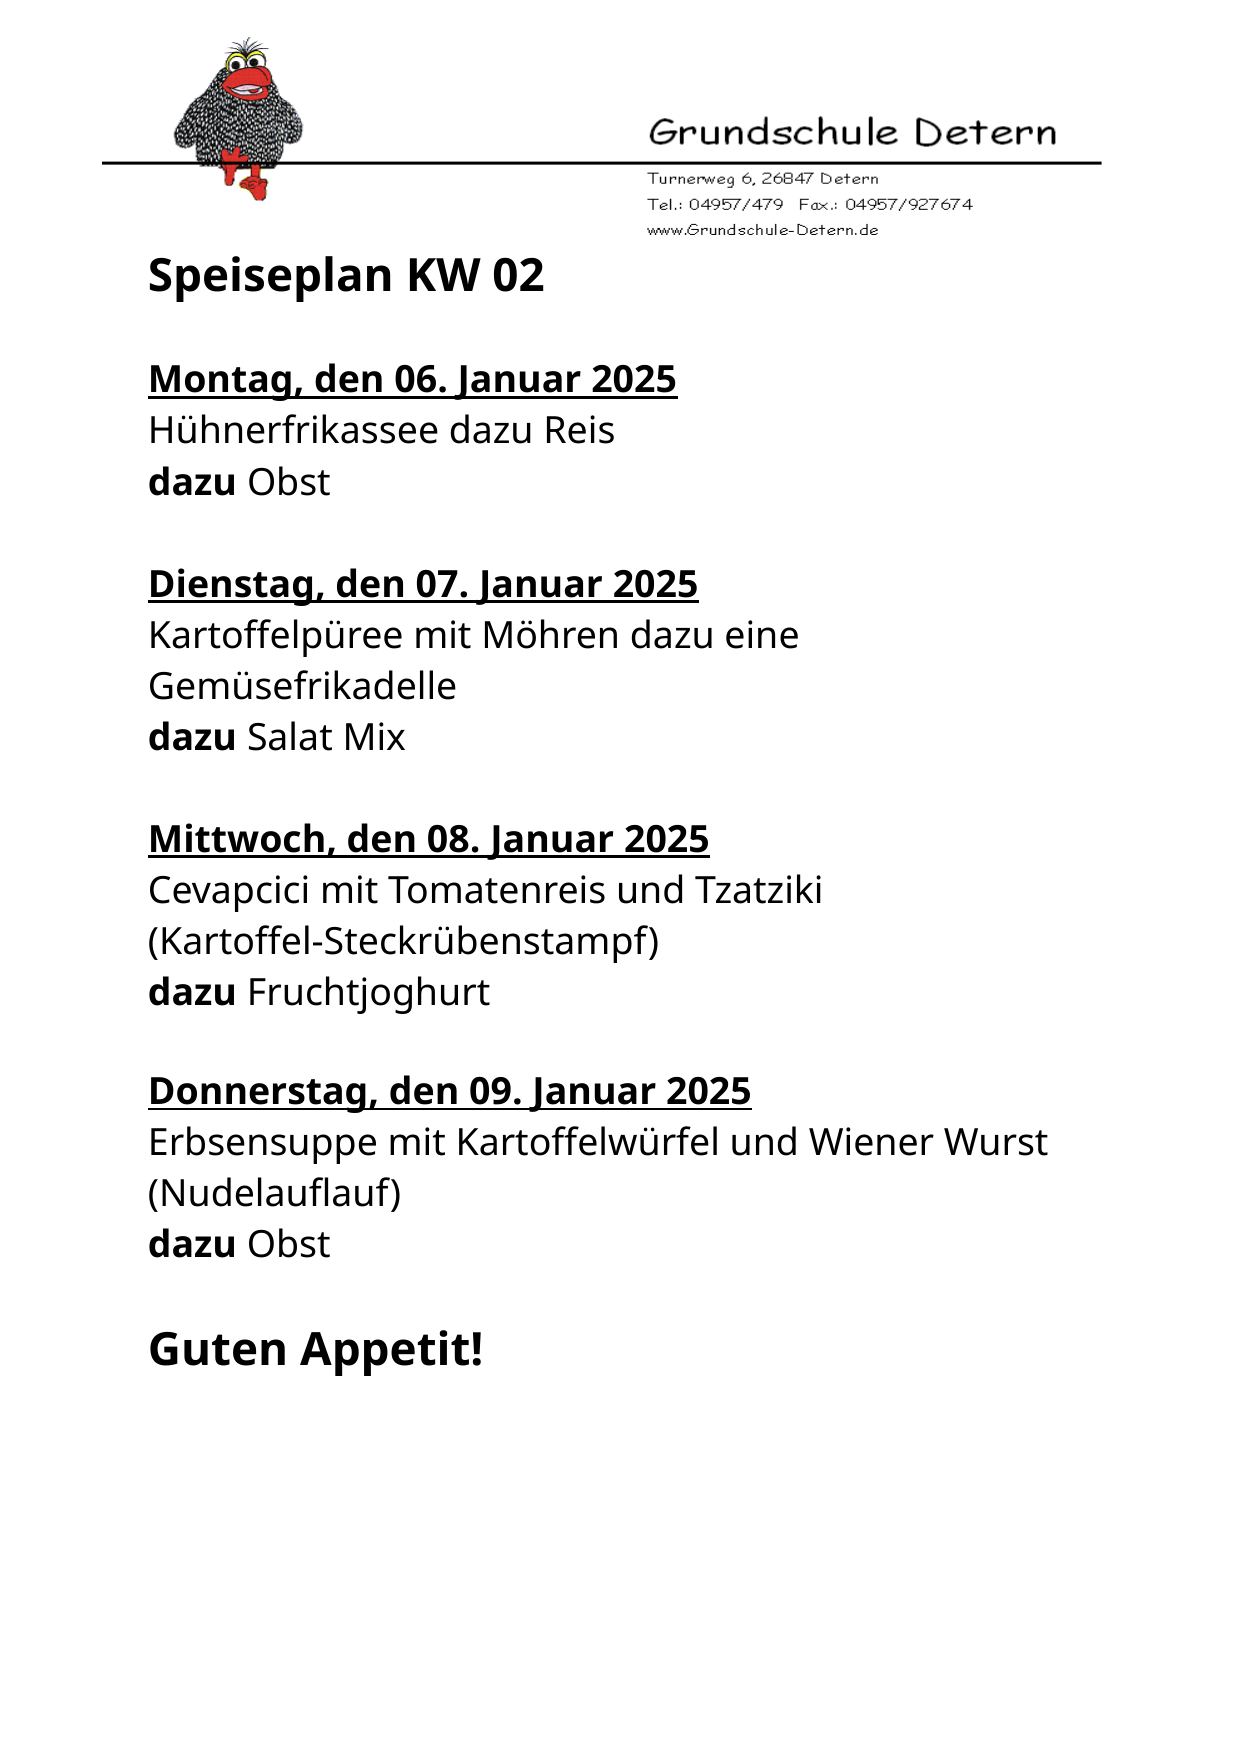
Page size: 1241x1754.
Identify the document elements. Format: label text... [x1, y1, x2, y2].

text dazu Salat Mix [148, 710, 1093, 761]
text Guten Appetit! [148, 1317, 1093, 1379]
text Speiseplan KW 02 [148, 243, 1093, 305]
text Montag, den 06. Januar 2025 [148, 353, 1093, 404]
text Donnerstag, den 09. Januar 2025 [148, 1064, 1093, 1116]
text Dienstag, den 07. Januar 2025 [148, 557, 1093, 608]
text Mittwoch, den 08. Januar 2025 [148, 812, 1093, 863]
text (Nudelauflauf) [148, 1167, 1093, 1218]
text Hühnerfrikassee dazu Reis [148, 404, 1093, 455]
text dazu Obst [148, 455, 1093, 506]
text Erbsensuppe mit Kartoffelwürfel und Wiener Wurst [148, 1116, 1093, 1167]
text Cevapcici mit Tomatenreis und Tzatziki [148, 863, 1093, 914]
text dazu Obst [148, 1218, 1093, 1269]
text (Kartoffel-Steckrübenstampf) [148, 914, 1093, 965]
text dazu Fruchtjoghurt [148, 965, 1093, 1016]
text Kartoffelpüree mit Möhren dazu eine Gemüsefrikadelle [148, 608, 1093, 710]
